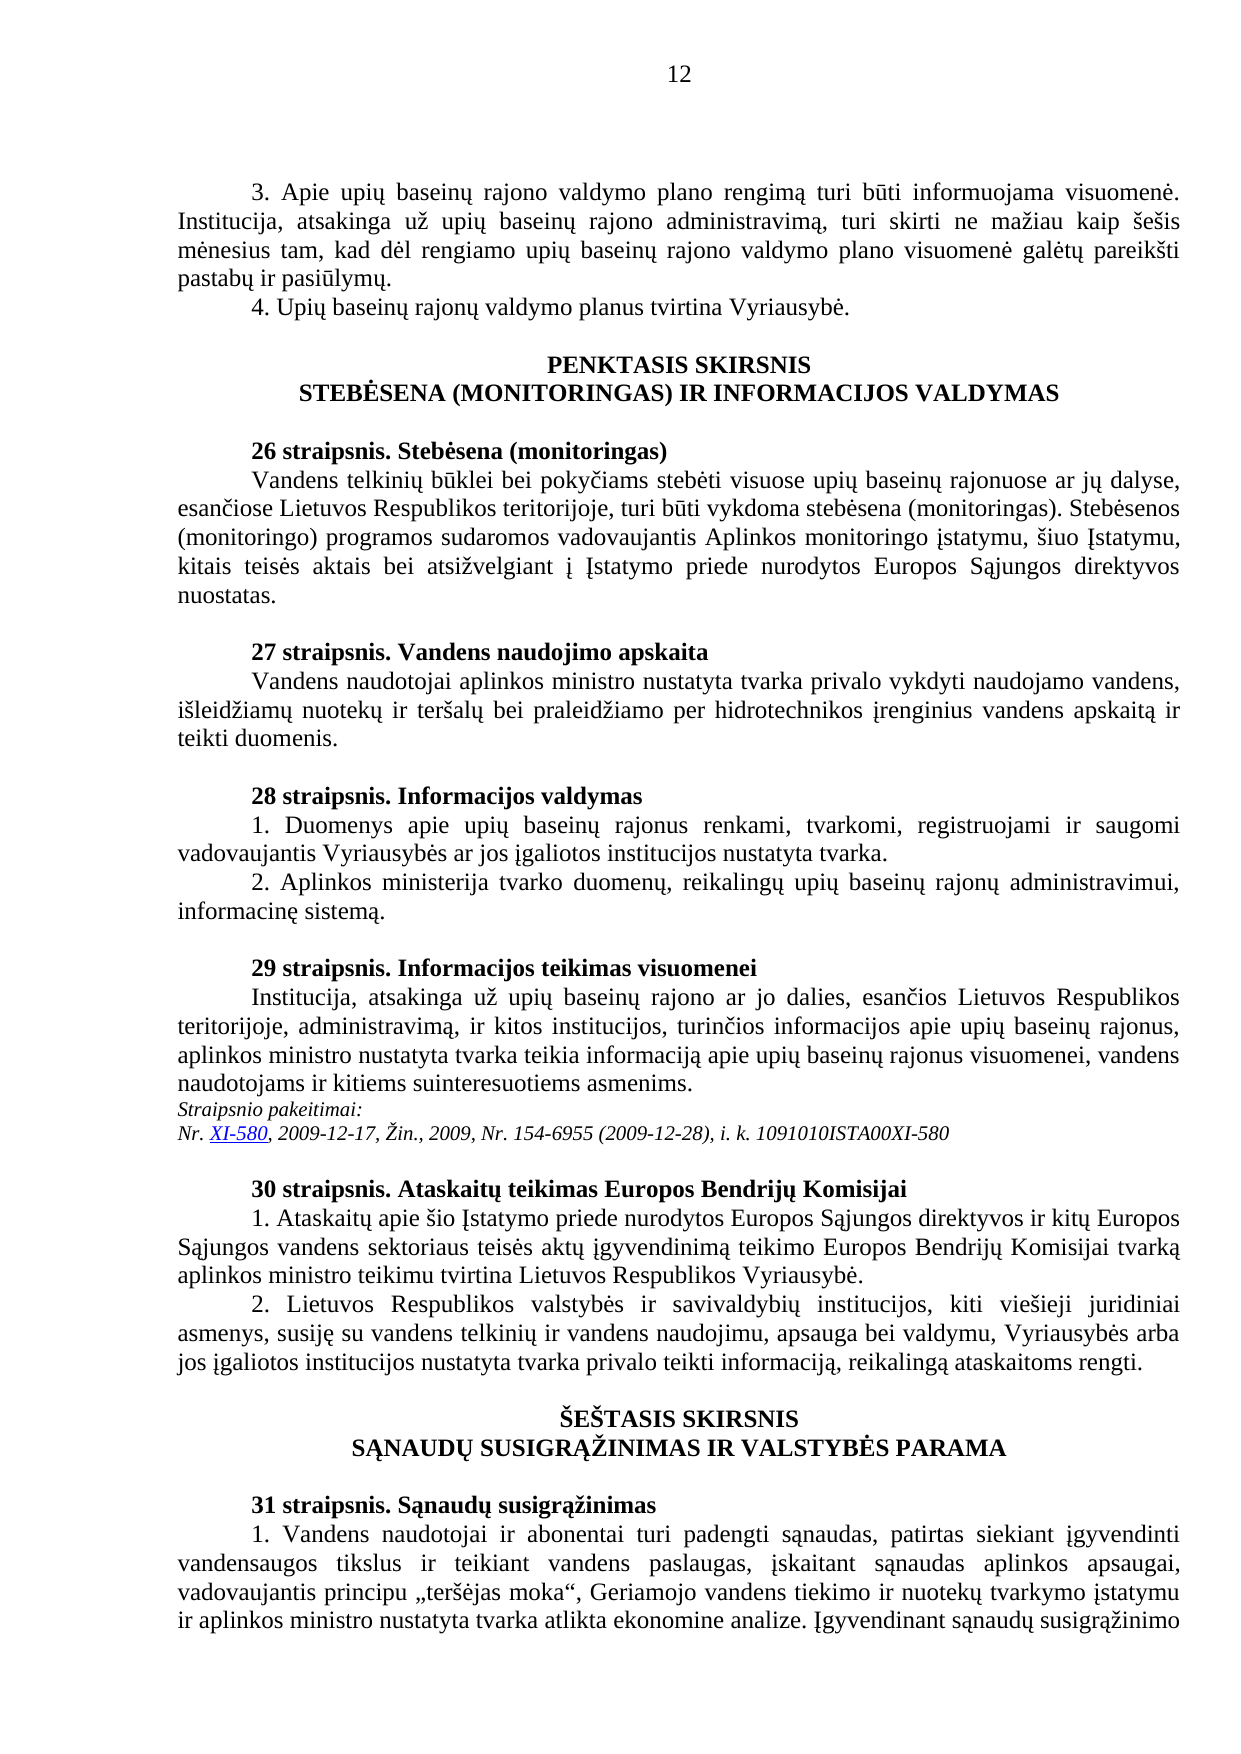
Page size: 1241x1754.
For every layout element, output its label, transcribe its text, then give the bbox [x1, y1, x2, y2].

text ŠEŠTASIS SKIRSNIS [177, 1404, 1181, 1433]
text Nr. XI-580, 2009-12-17, Žin., 2009, Nr. 154-6955 (2009-12-28), i. k. 1091010ISTA00XI-580 [177, 1121, 1181, 1145]
text Vandens telkinių būklei bei pokyčiams stebėti visuose upių baseinų rajonuose ar jų dalyse, esančiose Lietuvos Respublikos teritorijoje, turi būti vykdoma stebėsena (monitoringas). Stebėsenos (monitoringo) programos sudaromos vadovaujantis Aplinkos monitoringo įstatymu, šiuo Įstatymu, kitais teisės aktais bei atsižvelgiant į Įstatymo priede nurodytos Europos Sąjungos direktyvos nuostatas. [177, 465, 1181, 608]
text 27 straipsnis. Vandens naudojimo apskaita [177, 637, 1181, 666]
text SĄNAUDŲ SUSIGRĄŽINIMAS IR VALSTYBĖS PARAMA [177, 1433, 1181, 1462]
text 29 straipsnis. Informacijos teikimas visuomenei [177, 953, 1181, 982]
text 3. Apie upių baseinų rajono valdymo plano rengimą turi būti informuojama visuomenė. Institucija, atsakinga už upių baseinų rajono administravimą, turi skirti ne mažiau kaip šešis mėnesius tam, kad dėl rengiamo upių baseinų rajono valdymo plano visuomenė galėtų pareikšti pastabų ir pasiūlymų. [177, 177, 1181, 292]
text 1. Ataskaitų apie šio Įstatymo priede nurodytos Europos Sąjungos direktyvos ir kitų Europos Sąjungos vandens sektoriaus teisės aktų įgyvendinimą teikimo Europos Bendrijų Komisijai tvarką aplinkos ministro teikimu tvirtina Lietuvos Respublikos Vyriausybė. [177, 1203, 1181, 1289]
text 2. Aplinkos ministerija tvarko duomenų, reikalingų upių baseinų rajonų administravimui, informacinę sistemą. [177, 867, 1181, 925]
text PENKTASIS SKIRSNIS [177, 350, 1181, 378]
text 31 straipsnis. Sąnaudų susigrąžinimas [177, 1490, 1181, 1519]
text Vandens naudotojai aplinkos ministro nustatyta tvarka privalo vykdyti naudojamo vandens, išleidžiamų nuotekų ir teršalų bei praleidžiamo per hidrotechnikos įrenginius vandens apskaitą ir teikti duomenis. [177, 666, 1181, 752]
text Straipsnio pakeitimai: [177, 1097, 1181, 1121]
text 30 straipsnis. Ataskaitų teikimas Europos Bendrijų Komisijai [177, 1174, 1181, 1203]
text 1. Duomenys apie upių baseinų rajonus renkami, tvarkomi, registruojami ir saugomi vadovaujantis Vyriausybės ar jos įgaliotos institucijos nustatyta tvarka. [177, 810, 1181, 867]
text 26 straipsnis. Stebėsena (monitoringas) [177, 436, 1181, 465]
text 1. Vandens naudotojai ir abonentai turi padengti sąnaudas, patirtas siekiant įgyvendinti vandensaugos tikslus ir teikiant vandens paslaugas, įskaitant sąnaudas aplinkos apsaugai, vadovaujantis principu „teršėjas moka“, Geriamojo vandens tiekimo ir nuotekų tvarkymo įstatymu ir aplinkos ministro nustatyta tvarka atlikta ekonomine analize. Įgyvendinant sąnaudų susigrąžinimo [177, 1519, 1181, 1634]
text 2. Lietuvos Respublikos valstybės ir savivaldybių institucijos, kiti viešieji juridiniai asmenys, susiję su vandens telkinių ir vandens naudojimu, apsauga bei valdymu, Vyriausybės arba jos įgaliotos institucijos nustatyta tvarka privalo teikti informaciją, reikalingą ataskaitoms rengti. [177, 1289, 1181, 1375]
text 28 straipsnis. Informacijos valdymas [177, 781, 1181, 810]
text Institucija, atsakinga už upių baseinų rajono ar jo dalies, esančios Lietuvos Respublikos teritorijoje, administravimą, ir kitos institucijos, turinčios informacijos apie upių baseinų rajonus, aplinkos ministro nustatyta tvarka teikia informaciją apie upių baseinų rajonus visuomenei, vandens naudotojams ir kitiems suinteresuotiems asmenims. [177, 982, 1181, 1097]
text STEBĖSENA (MONITORINGAS) IR INFORMACIJOS VALDYMAS [177, 378, 1181, 407]
text 4. Upių baseinų rajonų valdymo planus tvirtina Vyriausybė. [177, 292, 1181, 321]
